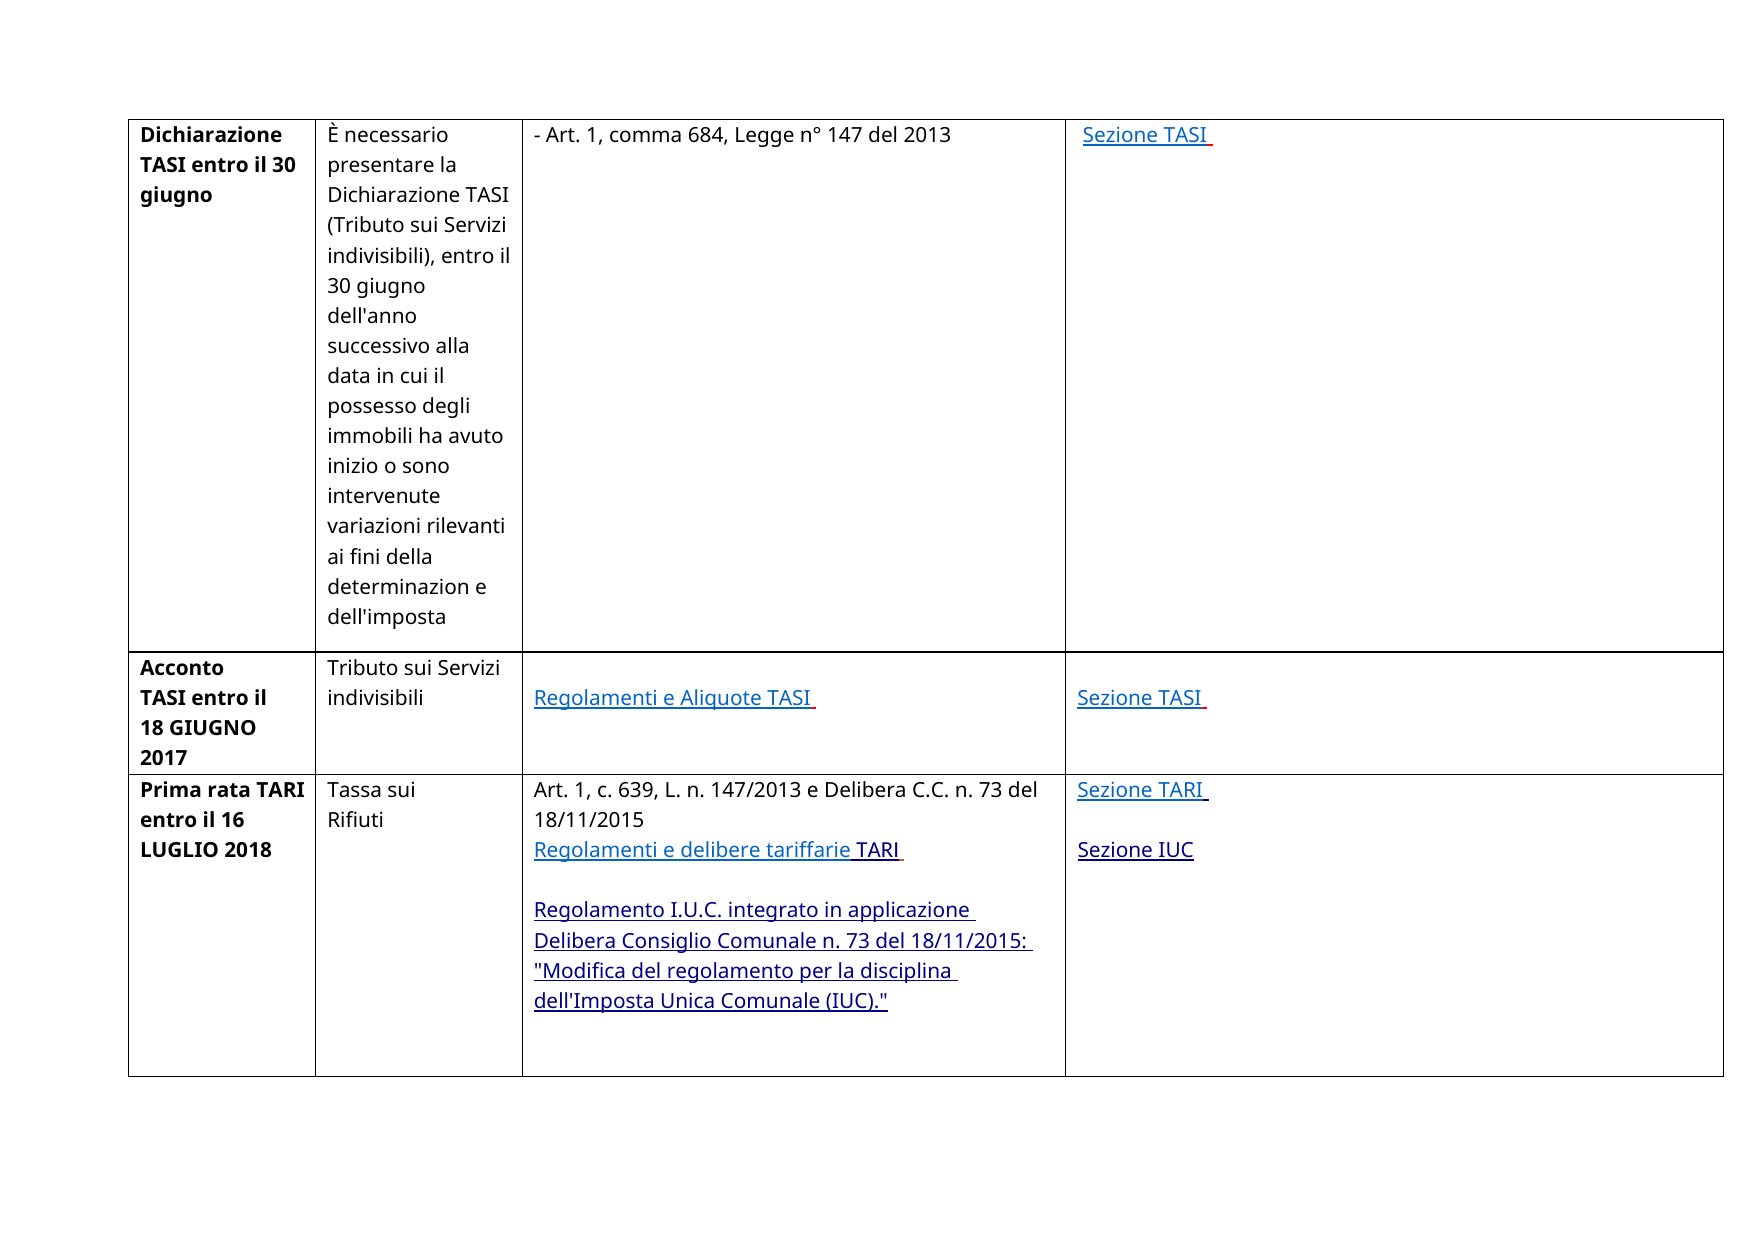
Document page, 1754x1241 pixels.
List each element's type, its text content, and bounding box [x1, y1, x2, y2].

table_cell Sezione TARI Sezione IUC [1066, 775, 1723, 1076]
table_header Sezione TASI [1066, 120, 1723, 651]
table_cell Prima rata TARI entro il 16 LUGLIO 2018 [129, 775, 315, 1076]
table_header È necessario presentare la Dichiarazione TASI (Tributo sui Servizi indivisibili), entro il 30 giugno dell'anno successivo alla data in cui il possesso degli immobili ha avuto inizio o sono intervenute variazioni rilevanti ai fini della determinazion e dell'imposta [316, 120, 522, 651]
table_cell Regolamenti e Aliquote TASI [523, 653, 1065, 773]
table_cell Art. 1, c. 639, L. n. 147/2013 e Delibera C.C. n. 73 del 18/11/2015 Regolamenti e delibere tariffarie TARI Regolamento I.U.C. integrato in applicazione Delibera Consiglio Comunale n. 73 del 18/11/2015: "Modifica del regolamento per la disciplina dell'Imposta Unica Comunale (IUC)." [523, 775, 1065, 1076]
table_cell Tributo sui Servizi indivisibili [316, 653, 522, 773]
table_header - Art. 1, comma 684, Legge n° 147 del 2013 [523, 120, 1065, 651]
table_cell Acconto TASI entro il 18 GIUGNO 2017 [129, 653, 315, 773]
table_header Dichiarazione TASI entro il 30 giugno [129, 120, 315, 651]
table_cell Sezione TASI [1066, 653, 1723, 773]
table_cell Tassa sui Rifiuti [316, 775, 522, 1076]
